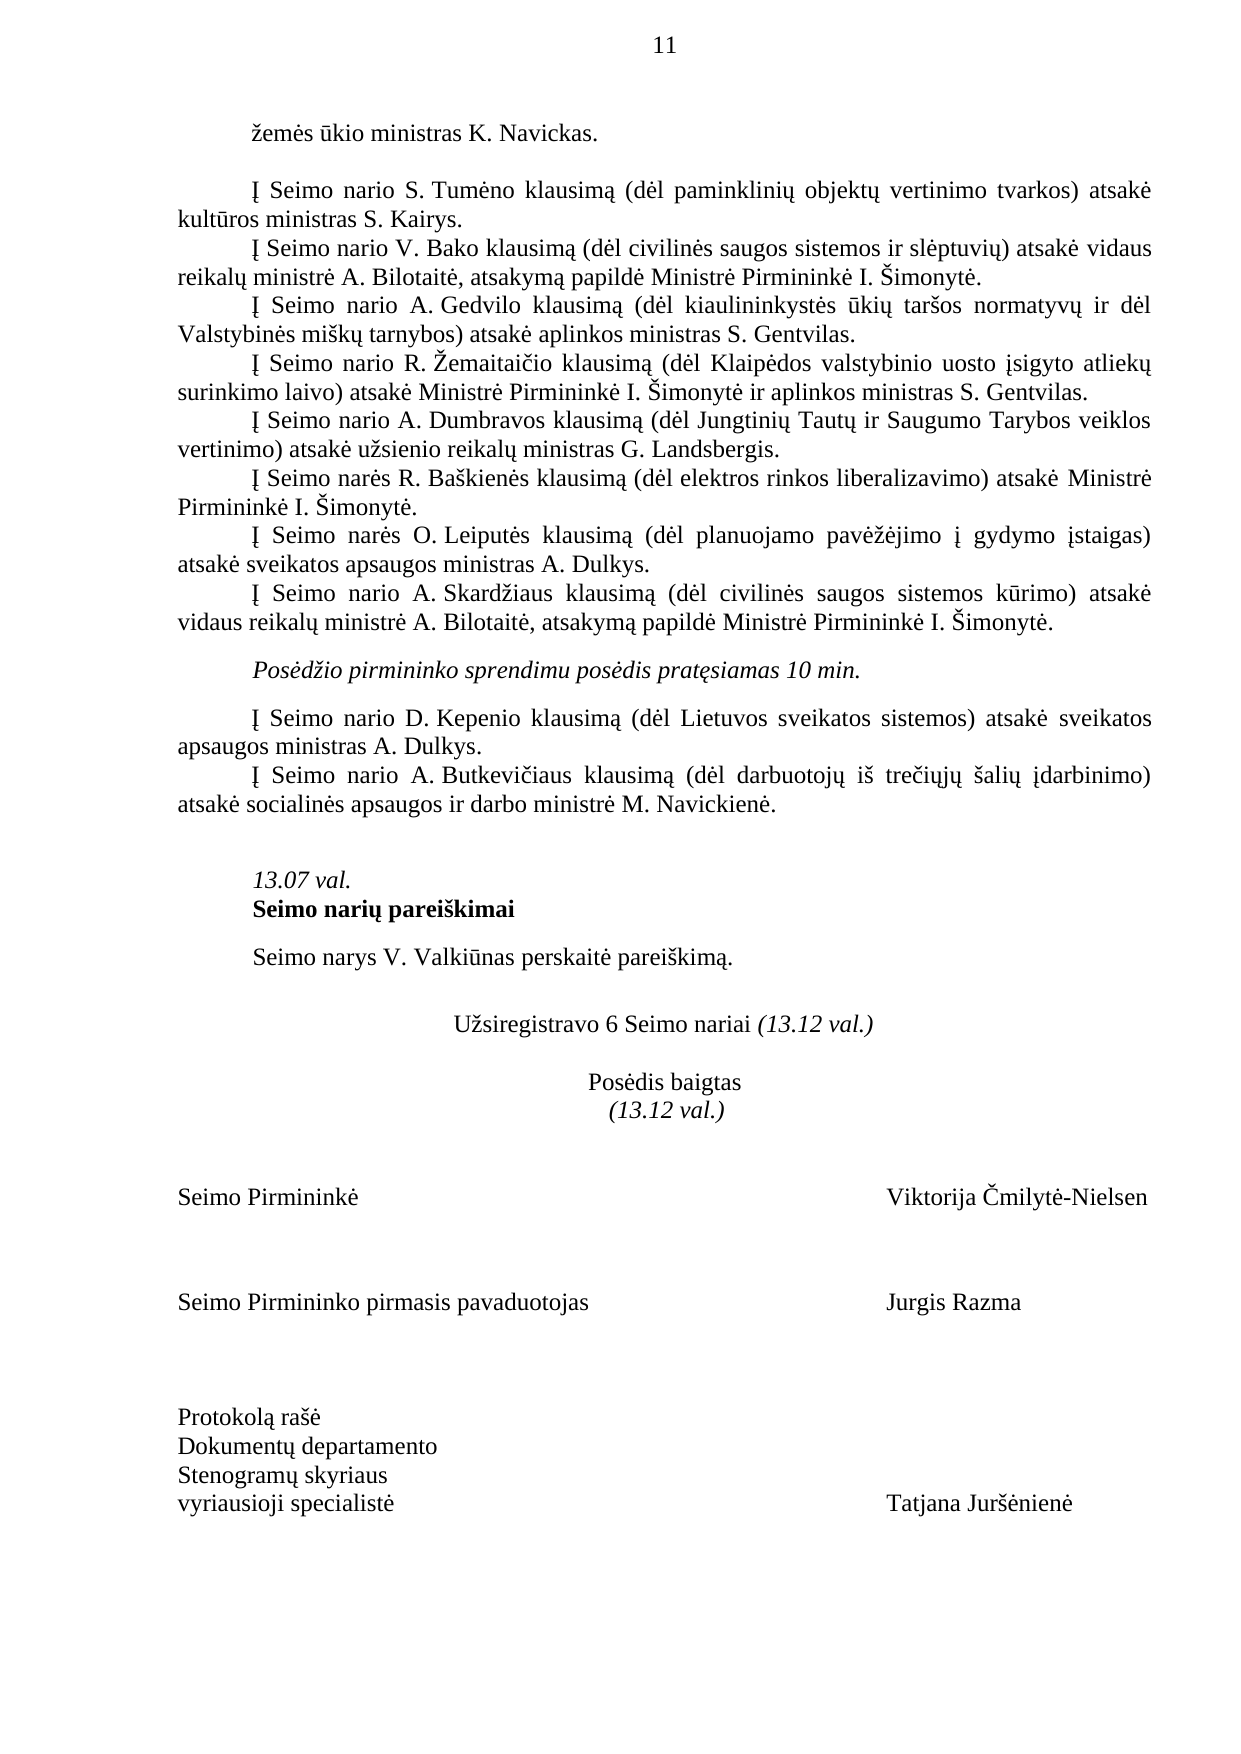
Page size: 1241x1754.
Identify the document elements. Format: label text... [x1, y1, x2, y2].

text Dokumentų departamento [177, 1431, 1152, 1460]
text Stenogramų skyriaus [177, 1460, 1152, 1488]
text Į Seimo nario A. Dumbravos klausimą (dėl Jungtinių Tautų ir Saugumo Tarybos veiklos vertinimo) atsakė užsienio reikalų ministras G. Landsbergis. [177, 406, 1152, 463]
text Posėdžio pirmininko sprendimu posėdis pratęsiamas 10 min. [177, 655, 1152, 683]
text Į Seimo narės R. Baškienės klausimą (dėl elektros rinkos liberalizavimo) atsakė Ministrė Pirmininkė I. Šimonytė. [177, 463, 1152, 521]
text Seimo Pirmininkė Viktorija Čmilytė-Nielsen [177, 1182, 1152, 1211]
text (13.12 val.) [177, 1096, 1152, 1124]
text žemės ūkio ministras K. Navickas. [177, 118, 1152, 147]
text Seimo narys V. Valkiūnas perskaitė pareiškimą. [177, 942, 1152, 971]
text 13.07 val. [177, 866, 1152, 894]
text Seimo Pirmininko pirmasis pavaduotojas Jurgis Razma [177, 1287, 1152, 1316]
text Į Seimo nario R. Žemaitaičio klausimą (dėl Klaipėdos valstybinio uosto įsigyto atliekų surinkimo laivo) atsakė Ministrė Pirmininkė I. Šimonytė ir aplinkos ministras S. Gentvilas. [177, 348, 1152, 406]
text Į Seimo nario V. Bako klausimą (dėl civilinės saugos sistemos ir slėptuvių) atsakė vidaus reikalų ministrė A. Bilotaitė, atsakymą papildė Ministrė Pirmininkė I. Šimonytė. [177, 233, 1152, 291]
text Posėdis baigtas [177, 1067, 1152, 1096]
text Į Seimo nario A. Skardžiaus klausimą (dėl civilinės saugos sistemos kūrimo) atsakė vidaus reikalų ministrė A. Bilotaitė, atsakymą papildė Ministrė Pirmininkė I. Šimonytė. [177, 578, 1152, 636]
text Į Seimo narės O. Leiputės klausimą (dėl planuojamo pavėžėjimo į gydymo įstaigas) atsakė sveikatos apsaugos ministras A. Dulkys. [177, 521, 1152, 578]
text Į Seimo nario A. Butkevičiaus klausimą (dėl darbuotojų iš trečiųjų šalių įdarbinimo) atsakė socialinės apsaugos ir darbo ministrė M. Navickienė. [177, 760, 1152, 818]
text Į Seimo nario A. Gedvilo klausimą (dėl kiaulininkystės ūkių taršos normatyvų ir dėl Valstybinės miškų tarnybos) atsakė aplinkos ministras S. Gentvilas. [177, 291, 1152, 348]
text Užsiregistravo 6 Seimo nariai (13.12 val.) [177, 1009, 1152, 1038]
text Protokolą rašė [177, 1402, 1152, 1431]
text Seimo narių pareiškimai [177, 894, 1152, 923]
text vyriausioji specialistė Tatjana Juršėnienė [177, 1488, 1152, 1517]
text Į Seimo nario S. Tumėno klausimą (dėl paminklinių objektų vertinimo tvarkos) atsakė kultūros ministras S. Kairys. [177, 176, 1152, 233]
text Į Seimo nario D. Kepenio klausimą (dėl Lietuvos sveikatos sistemos) atsakė sveikatos apsaugos ministras A. Dulkys. [177, 703, 1152, 760]
